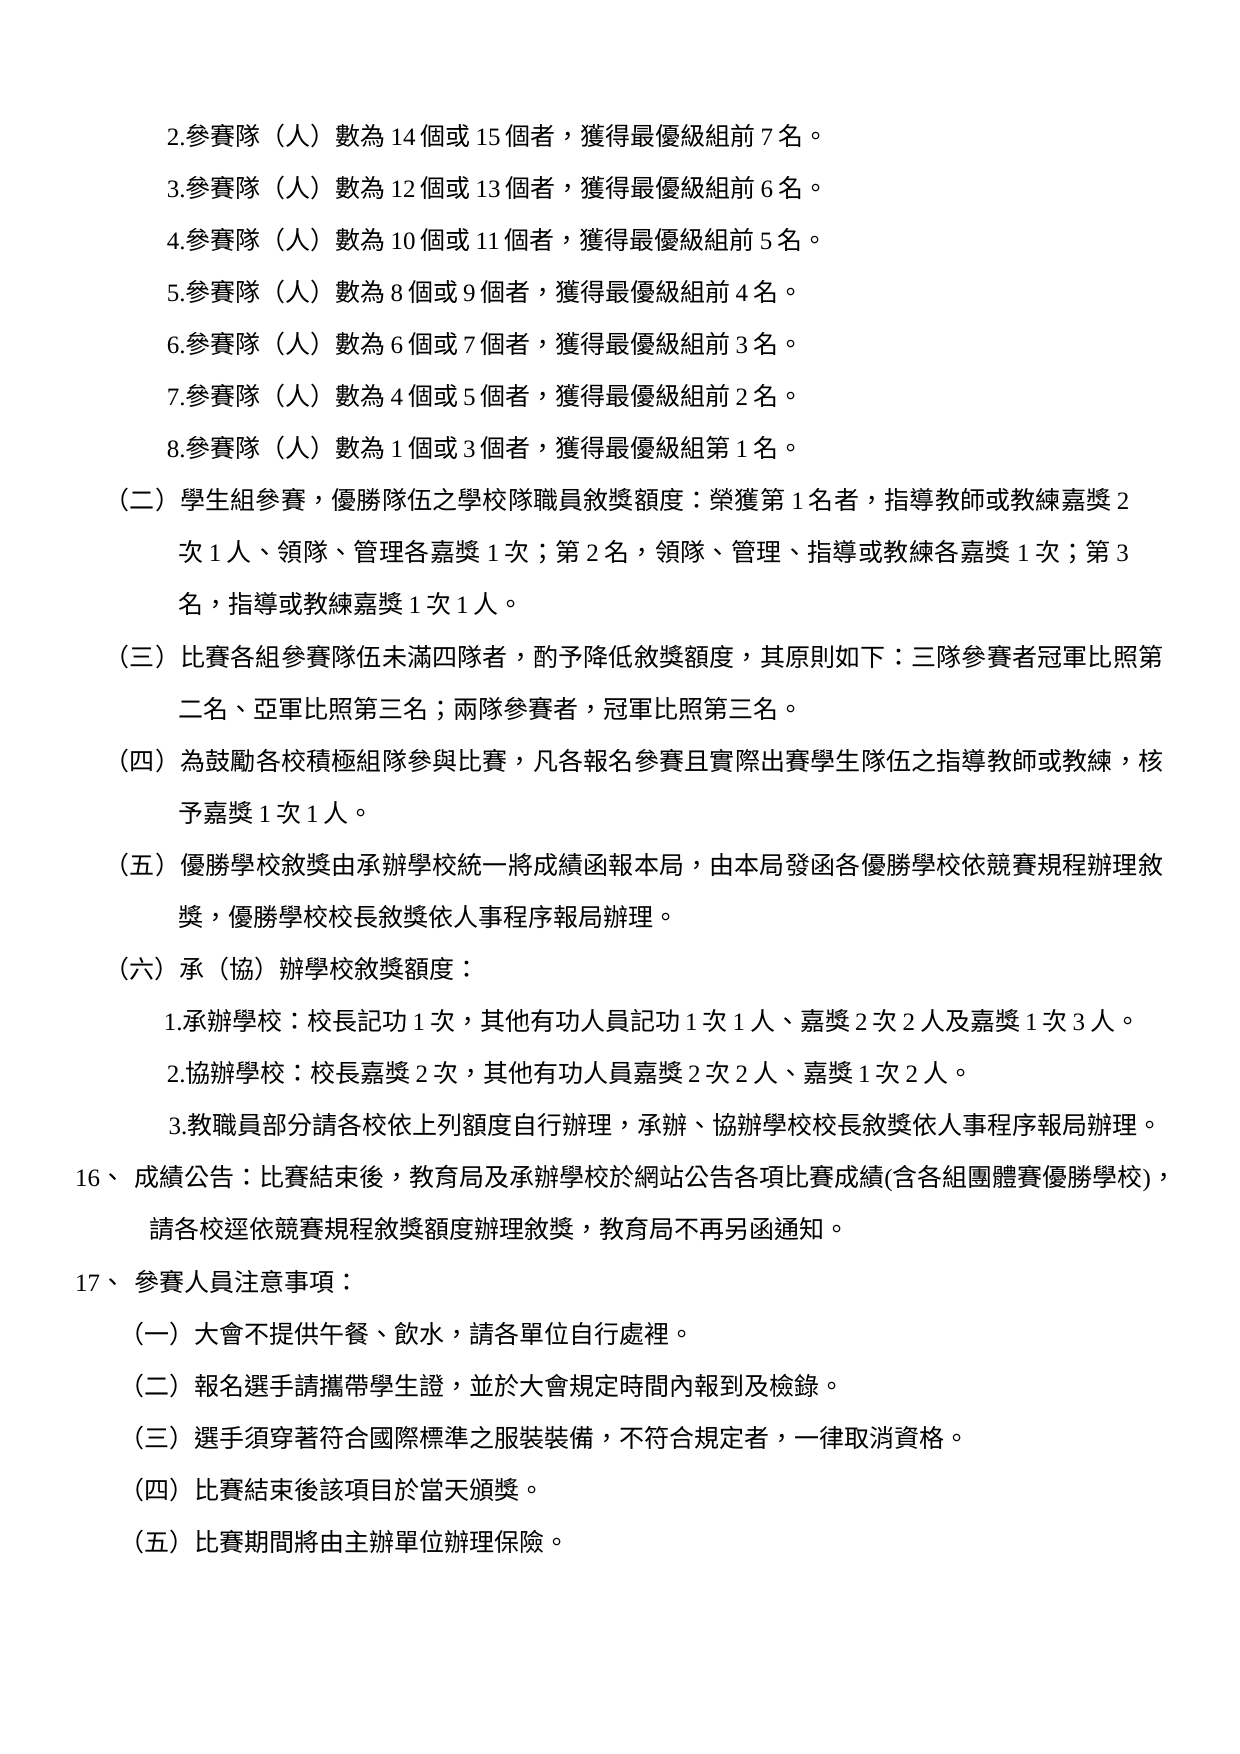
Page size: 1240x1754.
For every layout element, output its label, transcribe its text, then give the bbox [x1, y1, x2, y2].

text （三）比賽各組參賽隊伍未滿四隊者，酌予降低敘獎額度，其原則如下：三隊參賽者冠軍比照第二名、亞軍比照第三名；兩隊參賽者，冠軍比照第三名。 [104, 624, 1164, 728]
text （三）選手須穿著符合國際標準之服裝裝備，不符合規定者，一律取消資格。 [75, 1406, 1153, 1458]
text （二）學生組參賽，優勝隊伍之學校隊職員敘獎額度：榮獲第1名者，指導教師或教練嘉獎2次1人、領隊、管理各嘉獎1次；第2名，領隊、管理、指導或教練各嘉獎1次；第3名，指導或教練嘉獎1次1人。 [104, 468, 1129, 624]
text （六）承（協）辦學校敘獎額度： [75, 937, 1164, 989]
text （一）大會不提供午餐、飲水，請各單位自行處裡。 [75, 1301, 1153, 1353]
text 3.參賽隊（人）數為12個或13個者，獲得最優級組前6名。 [167, 156, 1164, 208]
text 6.參賽隊（人）數為6個或7個者，獲得最優級組前3名。 [167, 312, 1164, 364]
text 3.教職員部分請各校依上列額度自行辦理，承辦、協辦學校校長敘獎依人事程序報局辦理。 [168, 1093, 1240, 1145]
text 4.參賽隊（人）數為10個或11個者，獲得最優級組前5名。 [167, 208, 1164, 260]
text （五）比賽期間將由主辦單位辦理保險。 [75, 1510, 1153, 1562]
text 5.參賽隊（人）數為8個或9個者，獲得最優級組前4名。 [167, 260, 1164, 312]
text （四）比賽結束後該項目於當天頒獎。 [75, 1458, 1153, 1510]
list 參賽人員注意事項： [75, 1249, 1164, 1301]
text 1.承辦學校：校長記功1次，其他有功人員記功1次1人、嘉獎2次2人及嘉獎1次3人。 [163, 989, 1164, 1041]
text （四）為鼓勵各校積極組隊參與比賽，凡各報名參賽且實際出賽學生隊伍之指導教師或教練，核予嘉獎1次1人。 [104, 728, 1164, 833]
text 7.參賽隊（人）數為4個或5個者，獲得最優級組前2名。 [167, 364, 1164, 416]
text 2.參賽隊（人）數為14個或15個者，獲得最優級組前7名。 [167, 103, 1164, 156]
text （二）報名選手請攜帶學生證，並於大會規定時間內報到及檢錄。 [75, 1353, 1153, 1406]
text 8.參賽隊（人）數為1個或3個者，獲得最優級組第1名。 [167, 416, 1164, 468]
list 成績公告：比賽結束後，教育局及承辦學校於網站公告各項比賽成績(含各組團體賽優勝學校)，請各校逕依競賽規程敘獎額度辦理敘獎，教育局不再另函通知。 [75, 1145, 1164, 1249]
text （五）優勝學校敘獎由承辦學校統一將成績函報本局，由本局發函各優勝學校依競賽規程辦理敘獎，優勝學校校長敘獎依人事程序報局辦理。 [104, 833, 1164, 937]
text 2.協辦學校：校長嘉獎2次，其他有功人員嘉獎2次2人、嘉獎1次2人。 [167, 1041, 1164, 1093]
